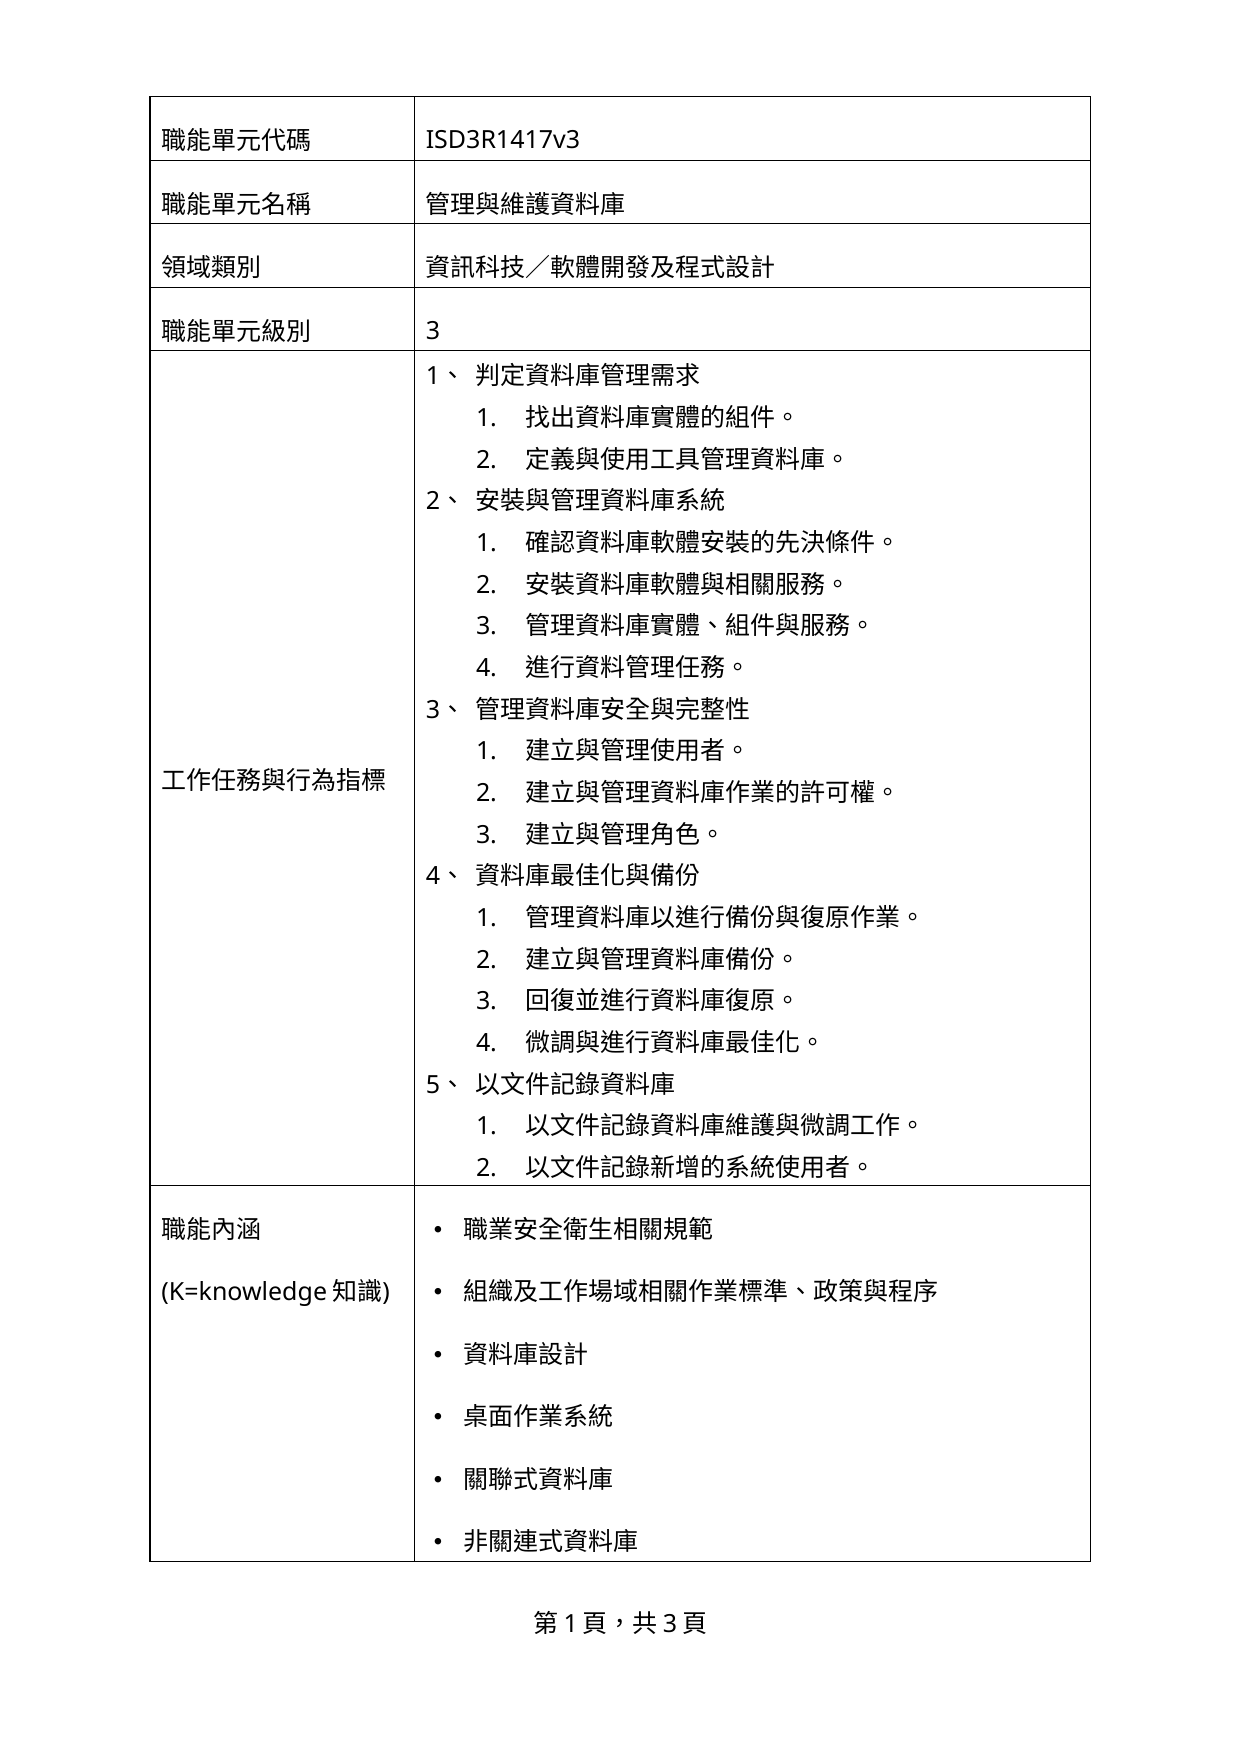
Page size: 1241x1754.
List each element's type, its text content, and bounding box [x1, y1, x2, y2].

table_cell 職能單元級別 [151, 288, 414, 350]
table_cell 職能單元名稱 [151, 161, 414, 223]
table_header ISD3R1417v3 [415, 97, 1090, 160]
table_cell 職能內涵 (K=knowledge知識) [151, 1186, 414, 1561]
table_cell 領域類別 [151, 224, 414, 287]
table_cell 3 [415, 288, 1090, 350]
table_cell 職業安全衛生相關規範 組織及工作場域相關作業標準、政策與程序 資料庫設計 桌面作業系統 關聯式資料庫 非關連式資料庫 電腦硬體與組件 電腦網路連結與元件 結構化查詢語言（SQL） [415, 1186, 1090, 1561]
table_header 職能單元代碼 [151, 97, 414, 160]
table_cell 工作任務與行為指標 [151, 351, 414, 1185]
table_cell 判定資料庫管理需求 找出資料庫實體的組件。 定義與使用工具管理資料庫。 安裝與管理資料庫系統 確認資料庫軟體安裝的先決條件。 安裝資料庫軟體與相關服務。 管理資料庫實體、組件與服務。 進行資料管理任務。 管理資料庫安全與完整性 建立與管理使用者。 建立與管理資料庫作業的許可權。 建立與管理角色。 資料庫最佳化與備份 管理資料庫以進行備份與復原作業。 建立與管理資料庫備份。 回復並進行資料庫復原。 微調與進行資料庫最佳化。 以文件記錄資料庫 以文件記錄資料庫維護與微調工作。 以文件記錄新增的系統使用者。 [415, 351, 1090, 1185]
table_cell 資訊科技／軟體開發及程式設計 [415, 224, 1090, 287]
table_cell 管理與維護資料庫 [415, 161, 1090, 223]
